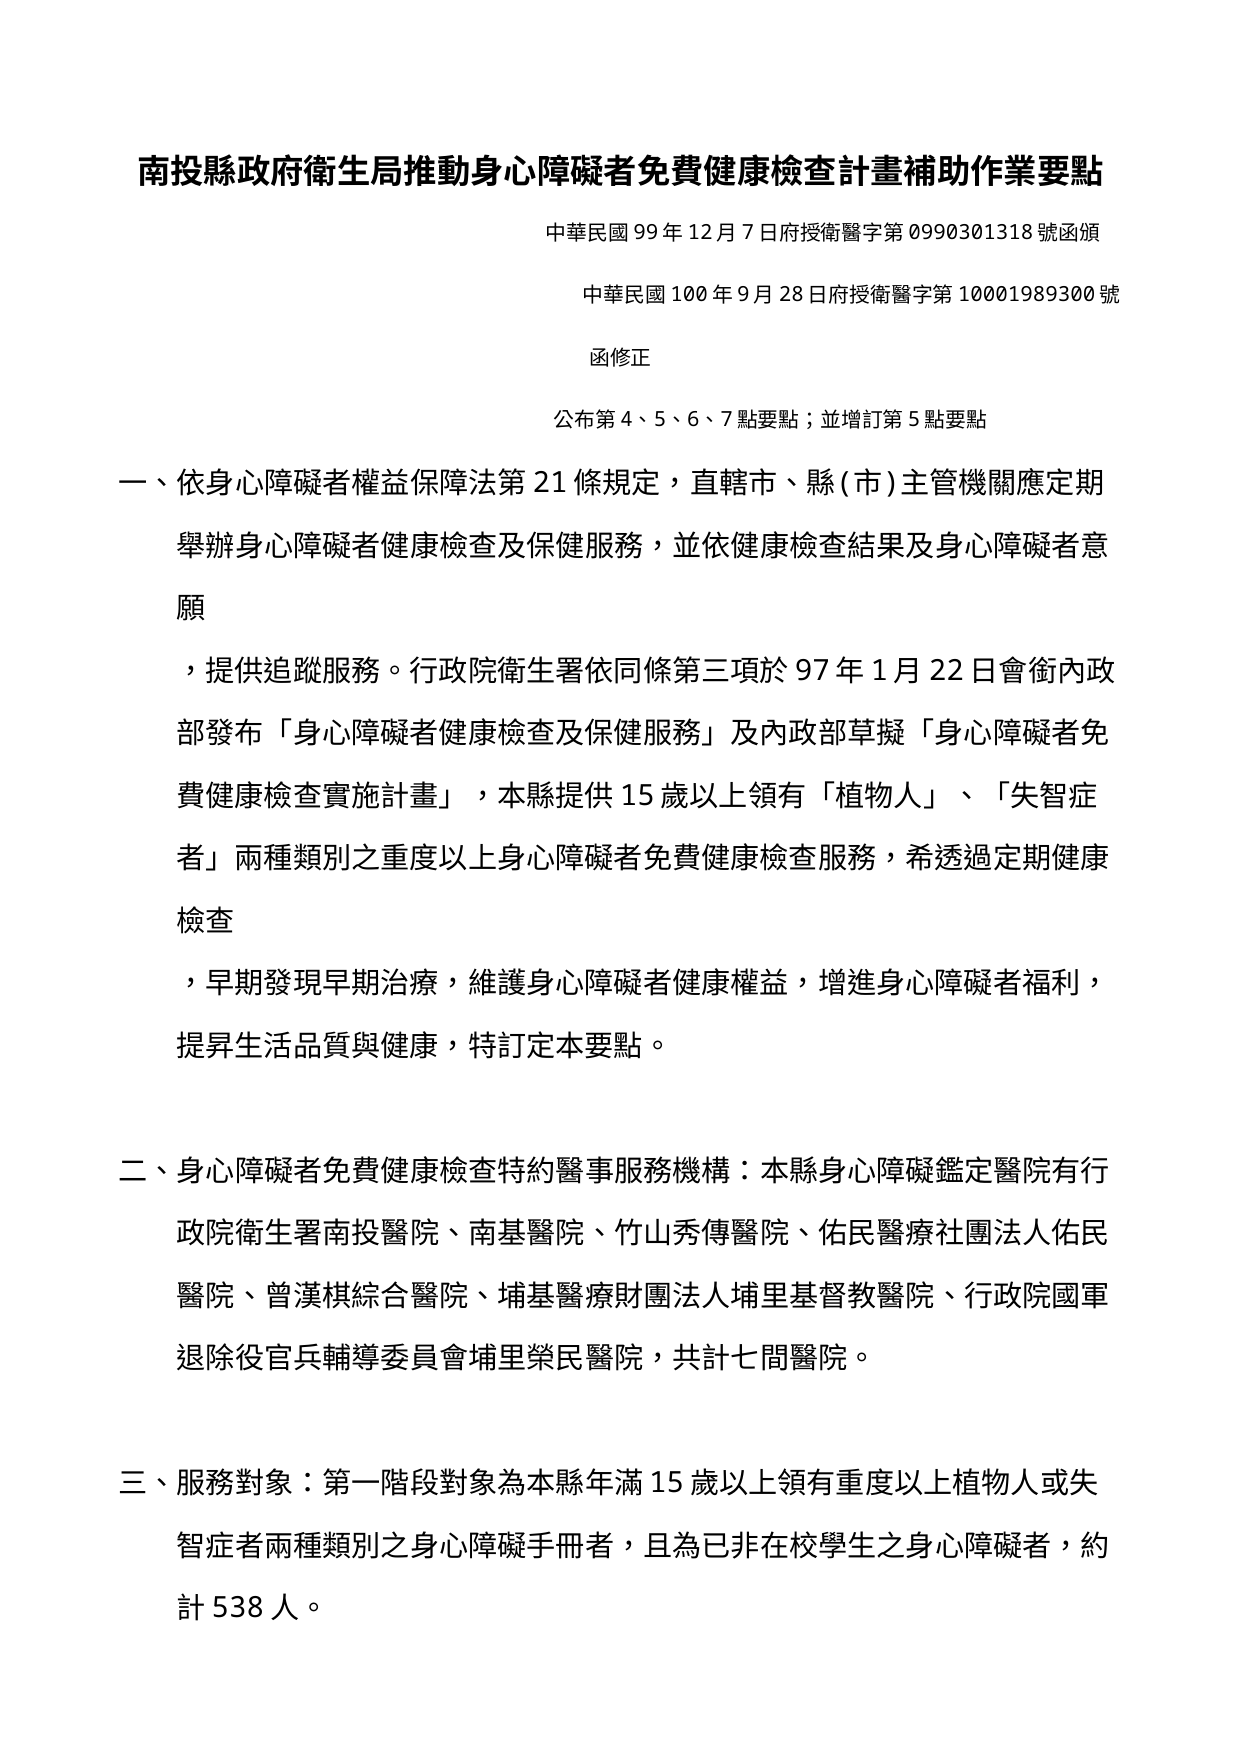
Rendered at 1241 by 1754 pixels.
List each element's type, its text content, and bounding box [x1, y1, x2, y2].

text 公布第4、5、6、7點要點；並增訂第5點要點 [118, 377, 1122, 439]
text 南投縣政府衛生局推動身心障礙者免費健康檢查計畫補助作業要點 [118, 127, 1122, 189]
text 三、服務對象：第一階段對象為本縣年滿15歲以上領有重度以上植物人或失智症者兩種類別之身心障礙手冊者，且為已非在校學生之身心障礙者，約計538人。 [118, 1439, 1122, 1627]
text 中華民國100年9月28日府授衛醫字第10001989300號函修正 [118, 252, 1122, 377]
text ，提供追蹤服務。行政院衛生署依同條第三項於97年1月22日會銜內政部發布「身心障礙者健康檢查及保健服務」及內政部草擬「身心障礙者免費健康檢查實施計畫」，本縣提供15歲以上領有「植物人」、「失智症者」兩種類別之重度以上身心障礙者免費健康檢查服務，希透過定期健康檢查 [176, 627, 1122, 939]
text 一、依身心障礙者權益保障法第21條規定，直轄市、縣(市)主管機關應定期舉辦身心障礙者健康檢查及保健服務，並依健康檢查結果及身心障礙者意願 [118, 439, 1122, 627]
text 中華民國99年12月7日府授衛醫字第0990301318號函頒 [118, 189, 1122, 252]
text 二、身心障礙者免費健康檢查特約醫事服務機構：本縣身心障礙鑑定醫院有行政院衛生署南投醫院、南基醫院、竹山秀傳醫院、佑民醫療社團法人佑民醫院、曾漢棋綜合醫院、埔基醫療財團法人埔里基督教醫院、行政院國軍退除役官兵輔導委員會埔里榮民醫院，共計七間醫院。 [118, 1127, 1122, 1377]
text ，早期發現早期治療，維護身心障礙者健康權益，增進身心障礙者福利，提昇生活品質與健康，特訂定本要點。 [176, 939, 1122, 1064]
